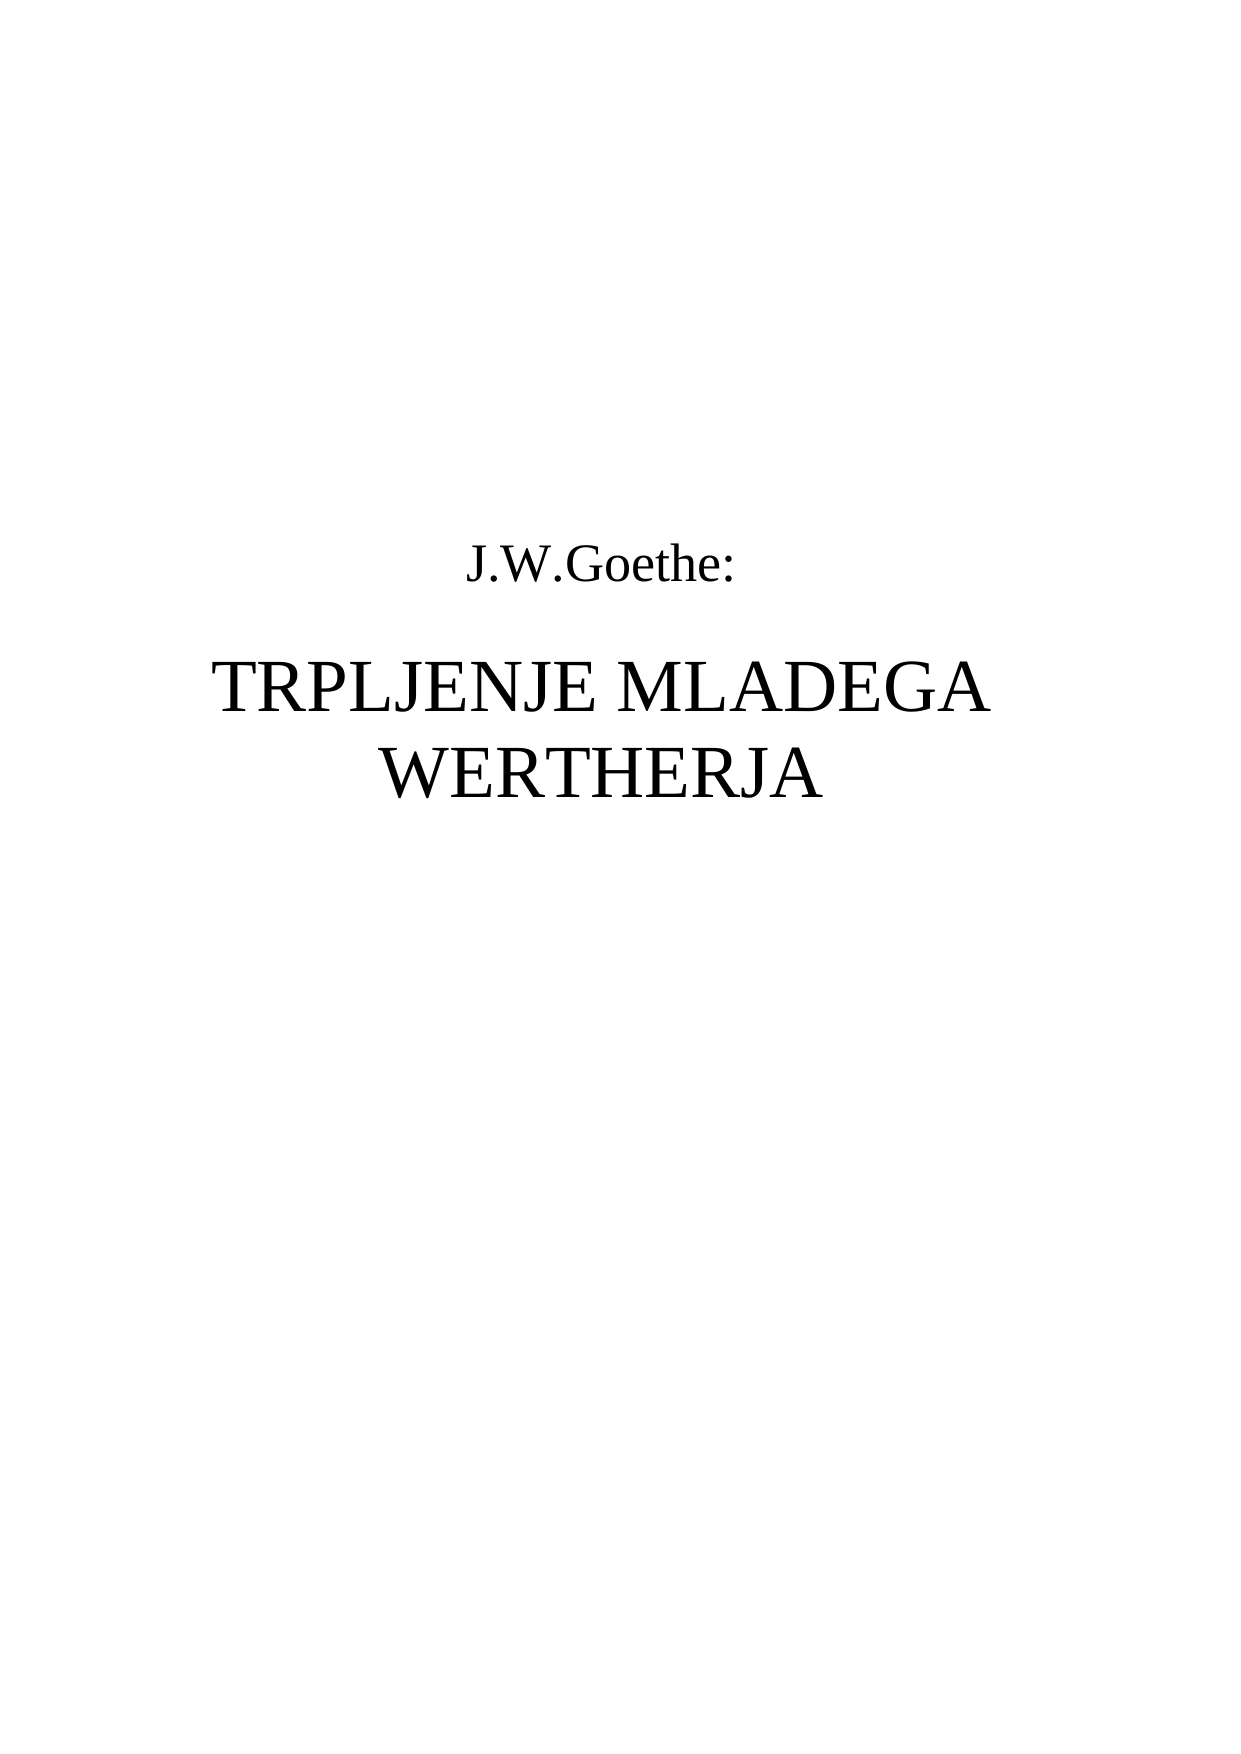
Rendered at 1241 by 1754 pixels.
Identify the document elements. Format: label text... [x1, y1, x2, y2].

text TRPLJENJE MLADEGA WERTHERJA [110, 641, 1093, 814]
text J.W.Goethe: [110, 531, 1093, 593]
